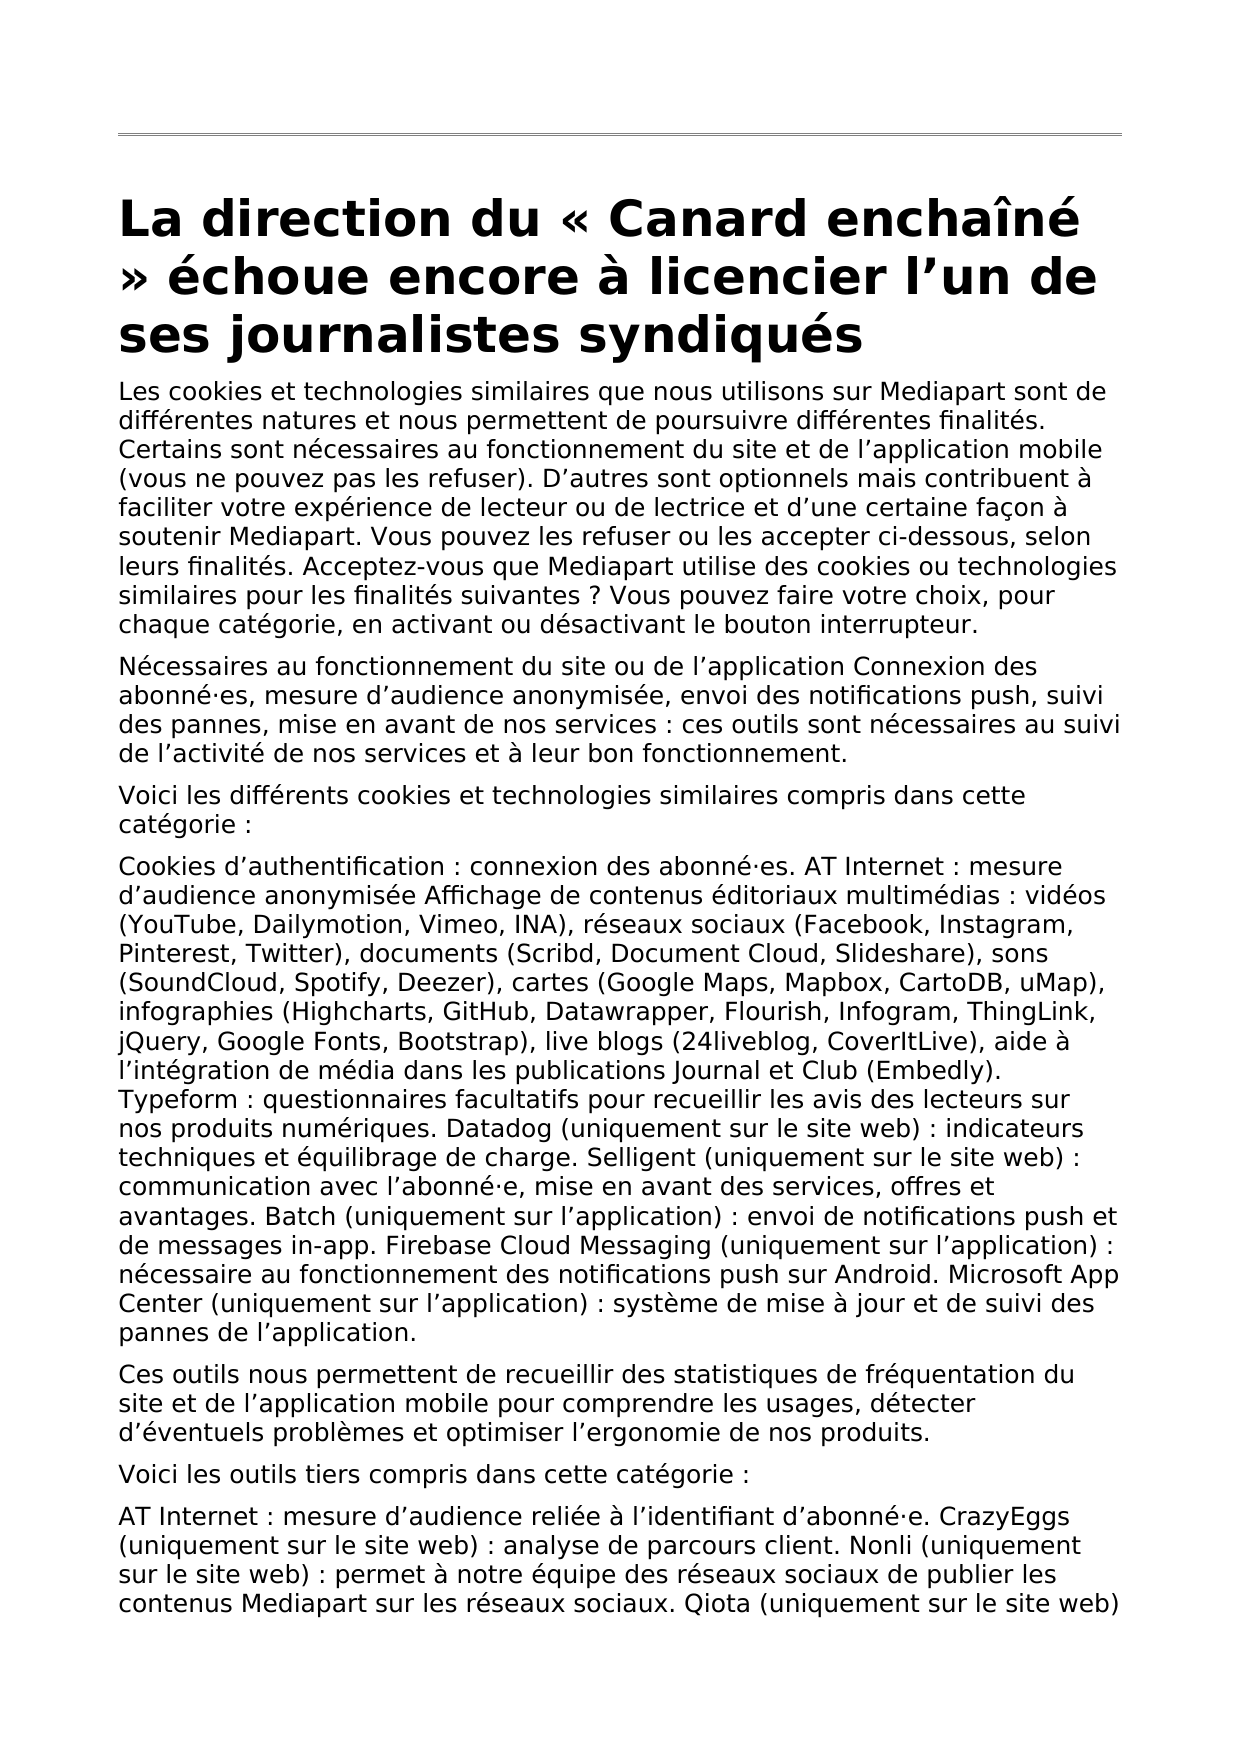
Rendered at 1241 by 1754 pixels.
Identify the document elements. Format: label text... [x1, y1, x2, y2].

text Ces outils nous permettent de recueillir des statistiques de fréquentation du site et de l’application mobile pour comprendre les usages, détecter d’éventuels problèmes et optimiser l’ergonomie de nos produits. [118, 1360, 1122, 1447]
text Voici les outils tiers compris dans cette catégorie : [118, 1460, 1122, 1489]
text Nécessaires au fonctionnement du site ou de l’application Connexion des abonné·es, mesure d’audience anonymisée, envoi des notifications push, suivi des pannes, mise en avant de nos services : ces outils sont nécessaires au suivi de l’activité de nos services et à leur bon fonctionnement. [118, 652, 1122, 768]
text Cookies d’authentification : connexion des abonné·es. AT Internet : mesure d’audience anonymisée Affichage de contenus éditoriaux multimédias : vidéos (YouTube, Dailymotion, Vimeo, INA), réseaux sociaux (Facebook, Instagram, Pinterest, Twitter), documents (Scribd, Document Cloud, Slideshare), sons (SoundCloud, Spotify, Deezer), cartes (Google Maps, Mapbox, CartoDB, uMap), infographies (Highcharts, GitHub, Datawrapper, Flourish, Infogram, ThingLink, jQuery, Google Fonts, Bootstrap), live blogs (24liveblog, CoverItLive), aide à l’intégration de média dans les publications Journal et Club (Embedly). Typeform : questionnaires facultatifs pour recueillir les avis des lecteurs sur nos produits numériques. Datadog (uniquement sur le site web) : indicateurs techniques et équilibrage de charge. Selligent (uniquement sur le site web) : communication avec l’abonné·e, mise en avant des services, offres et avantages. Batch (uniquement sur l’application) : envoi de notifications push et de messages in-app. Firebase Cloud Messaging (uniquement sur l’application) : nécessaire au fonctionnement des notifications push sur Android. Microsoft App Center (uniquement sur l’application) : système de mise à jour et de suivi des pannes de l’application. [118, 852, 1122, 1347]
text AT Internet : mesure d’audience reliée à l’identifiant d’abonné·e. CrazyEggs (uniquement sur le site web) : analyse de parcours client. Nonli (uniquement sur le site web) : permet à notre équipe des réseaux sociaux de publier les contenus Mediapart sur les réseaux sociaux. Qiota (uniquement sur le site web) [118, 1502, 1122, 1618]
text Voici les différents cookies et technologies similaires compris dans cette catégorie : [118, 781, 1122, 839]
text Les cookies et technologies similaires que nous utilisons sur Mediapart sont de différentes natures et nous permettent de poursuivre différentes finalités. Certains sont nécessaires au fonctionnement du site et de l’application mobile (vous ne pouvez pas les refuser). D’autres sont optionnels mais contribuent à faciliter votre expérience de lecteur ou de lectrice et d’une certaine façon à soutenir Mediapart. Vous pouvez les refuser ou les accepter ci-dessous, selon leurs finalités. Acceptez-vous que Mediapart utilise des cookies ou technologies similaires pour les finalités suivantes ? Vous pouvez faire votre choix, pour chaque catégorie, en activant ou désactivant le bouton interrupteur. [118, 377, 1122, 639]
subtitle La direction du « Canard enchaîné » échoue encore à licencier l’un de ses journalistes syndiqués [118, 189, 1122, 364]
